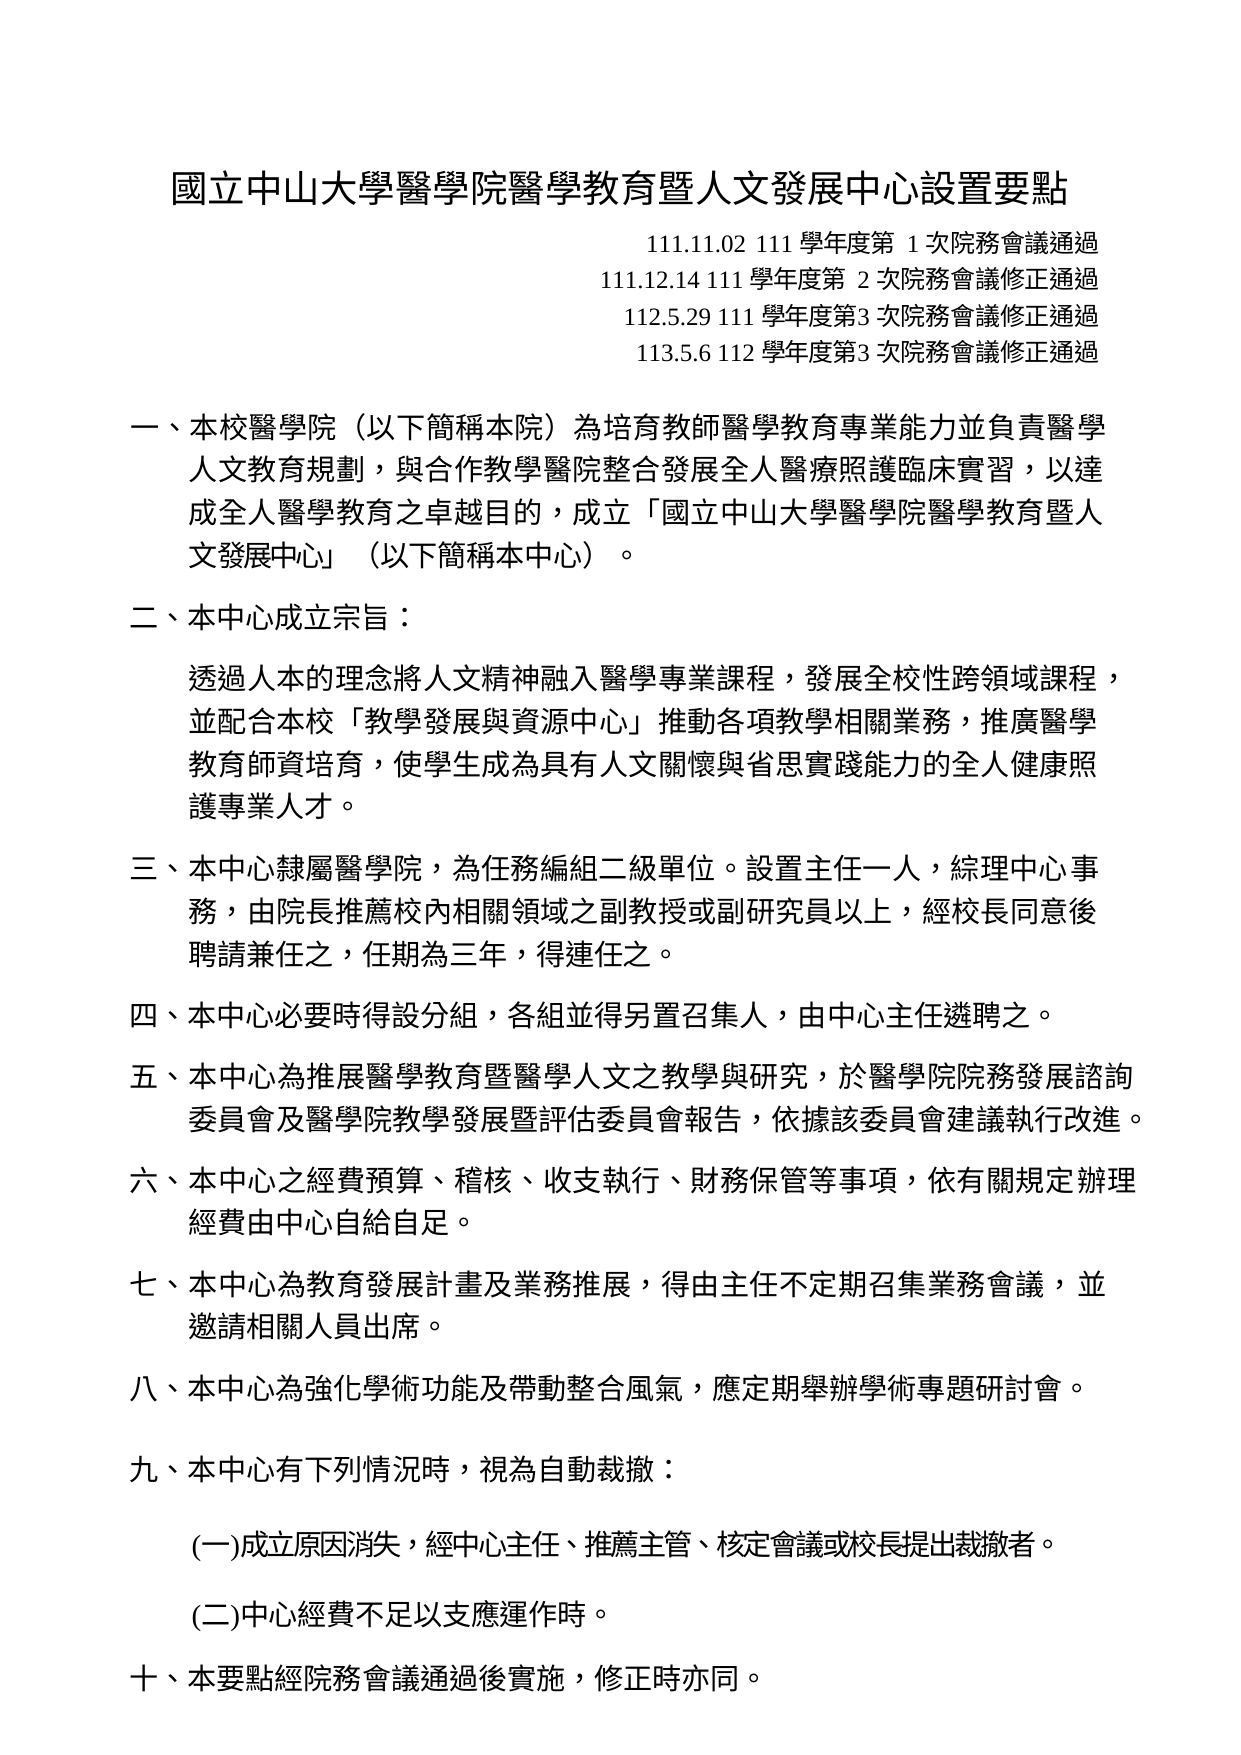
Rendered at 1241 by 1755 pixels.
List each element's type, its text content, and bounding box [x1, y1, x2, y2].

text 113.5.6 112 學年度第3 次院務會議修正通過 [129, 332, 1099, 369]
text 八、本中心為強化學術功能及帶動整合風氣，應定期舉辦學術專題研討會。 [129, 1365, 1126, 1407]
text 七、本中心為教育發展計畫及業務推展，得由主任不定期召集業務會議，並邀請相關人員出席。 [129, 1261, 1106, 1346]
text 111.12.14 111 學年度第 2 次院務會議修正通過 [129, 260, 1099, 296]
text 六、本中心之經費預算、稽核、收支執行、財務保管等事項，依有關規定辦理。經費由中心自給自足。 [129, 1157, 1136, 1242]
text (二)中心經費不足以支應運作時。 [191, 1592, 1136, 1634]
text 四、本中心必要時得設分組，各組並得另置召集人，由中心主任遴聘之。 [129, 993, 1136, 1035]
text 112.5.29 111 學年度第3 次院務會議修正通過 [129, 296, 1099, 332]
text (一)成立原因消失，經中心主任、推薦主管、核定會議或校長提出裁撤者。 [191, 1521, 1136, 1564]
text 一、本校醫學院（以下簡稱本院）為培育教師醫學教育專業能力並負責醫學人文教育規劃，與合作教學醫院整合發展全人醫療照護臨床實習，以達成全人醫學教育之卓越目的，成立「國立中山大學醫學院醫學教育暨人文發展中心」（以下簡稱本中心）。 [130, 404, 1107, 575]
text 國立中山大學醫學院醫學教育暨人文發展中心設置要點 [170, 159, 1136, 213]
text 五、本中心為推展醫學教育暨醫學人文之教學與研究，於醫學院院務發展諮詢委員會及醫學院教學發展暨評估委員會報告，依據該委員會建議執行改進。 [129, 1054, 1136, 1138]
text 111.11.02 111 學年度第 1 次院務會議通過 [129, 224, 1099, 260]
text 十、本要點經院務會議通過後實施，修正時亦同。 [129, 1656, 1136, 1698]
text 透過人本的理念將人文精神融入醫學專業課程，發展全校性跨領域課程，並配合本校「教學發展與資源中心」推動各項教學相關業務，推廣醫學教育師資培育，使學生成為具有人文關懷與省思實踐能力的全人健康照護專業人才。 [188, 656, 1099, 826]
text 三、本中心隸屬醫學院，為任務編組二級單位。設置主任一人，綜理中心事務，由院長推薦校內相關領域之副教授或副研究員以上，經校長同意後聘請兼任之，任期為三年，得連任之。 [129, 846, 1099, 973]
text 九、本中心有下列情況時，視為自動裁撤： [129, 1446, 1126, 1488]
text 二、本中心成立宗旨： [129, 594, 1136, 636]
